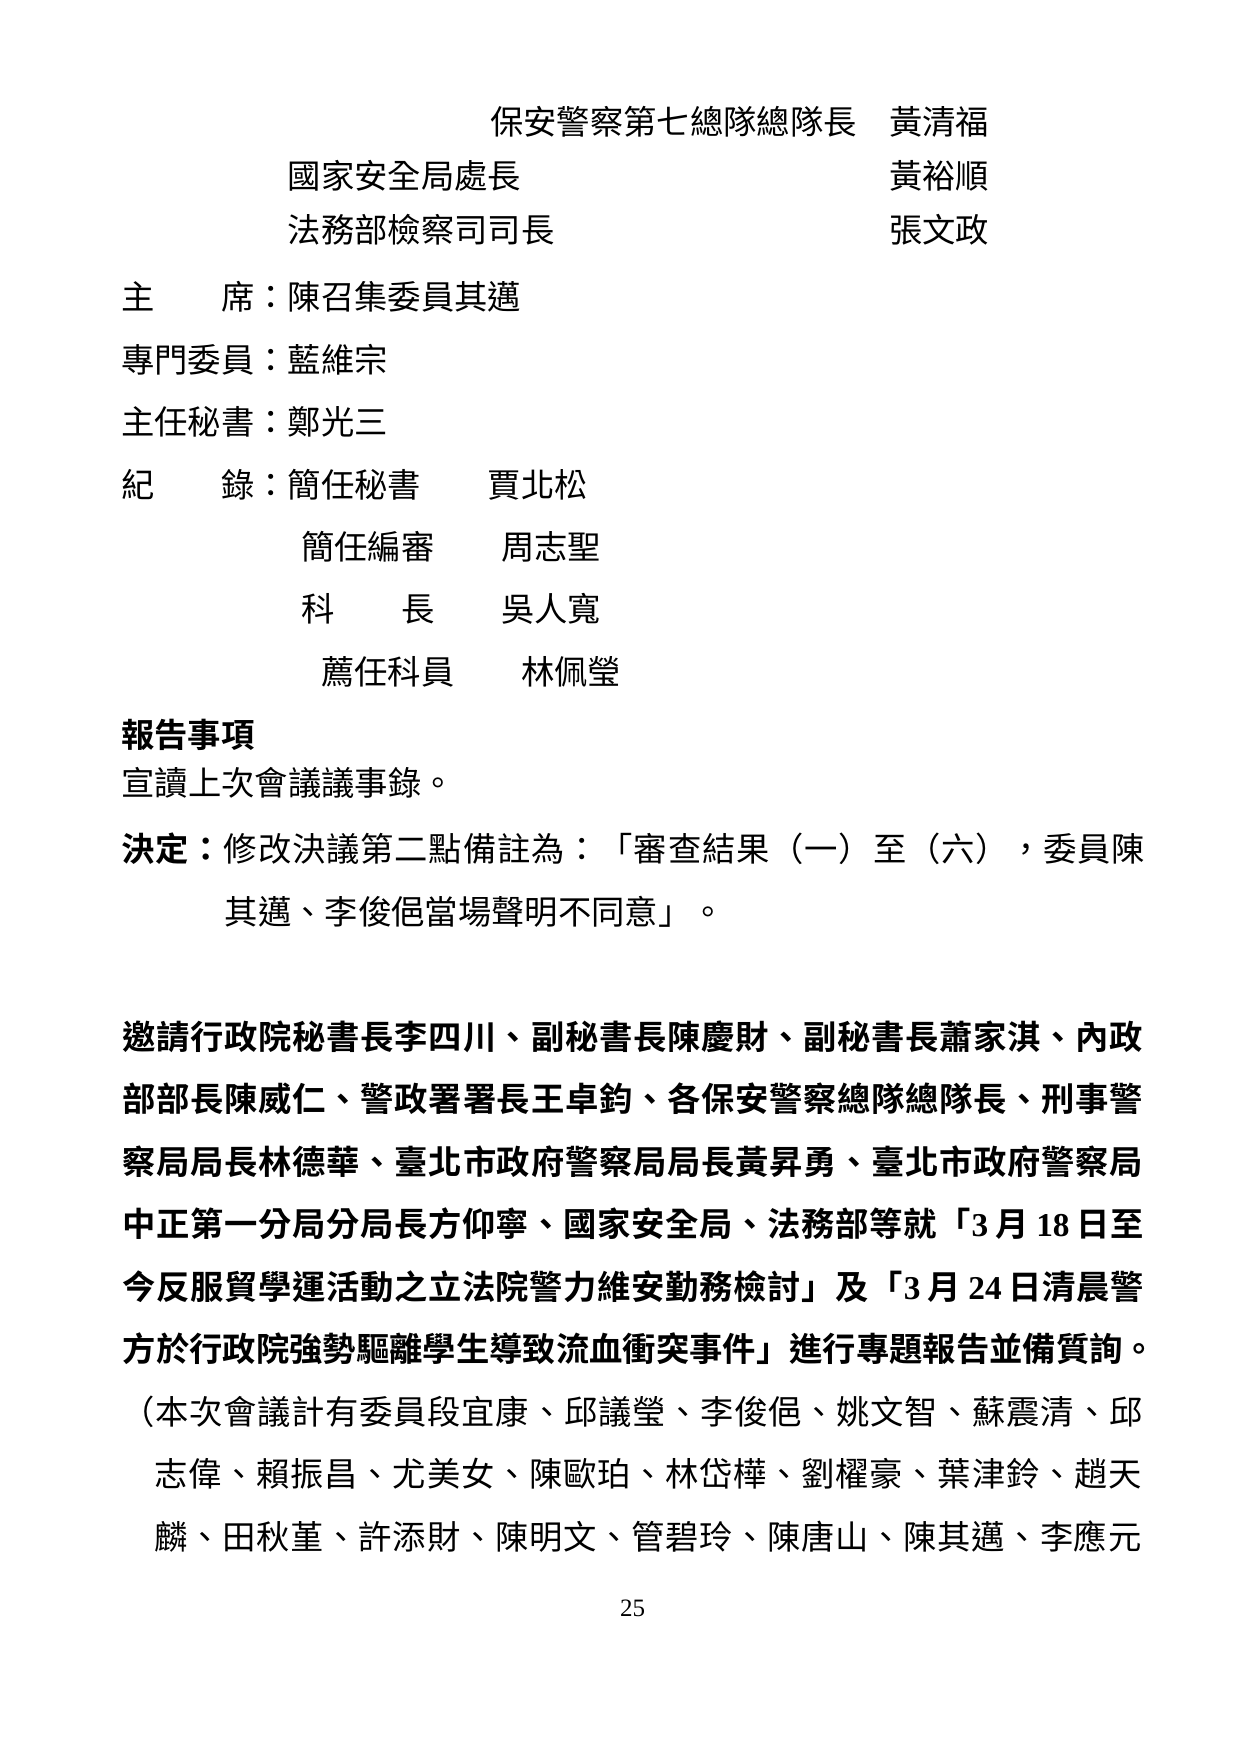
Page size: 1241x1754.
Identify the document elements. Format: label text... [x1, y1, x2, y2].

text 邀請行政院秘書長李四川、副秘書長陳慶財、副秘書長蕭家淇、內政部部長陳威仁、警政署署長王卓鈞、各保安警察總隊總隊長、刑事警察局局長林德華、臺北市政府警察局局長黃昇勇、臺北市政府警察局中正第一分局分局長方仰寧、國家安全局、法務部等就「3月18日至今反服貿學運活動之立法院警力維安勤務檢討」及「3月24日清晨警方於行政院強勢驅離學生導致流血衝突事件」進行專題報告並備質詢。 [122, 993, 1144, 1368]
text 專門委員：藍維宗 [121, 316, 1240, 378]
text 簡任編審 周志聖 [121, 503, 1240, 566]
text 保安警察第七總隊總隊長 黃清福 [121, 91, 1144, 145]
text 薦任科員 林佩瑩 [121, 628, 1240, 691]
text 主 席：陳召集委員其邁 [121, 253, 1240, 316]
text 決定：修改決議第二點備註為：「審查結果（一）至（六），委員陳其邁、李俊俋當場聲明不同意」。 [121, 805, 1148, 930]
text 宣讀上次會議議事錄。 [121, 753, 1144, 805]
text 科 長 吳人寬 [121, 566, 1240, 628]
text 主任秘書：鄭光三 [121, 378, 1240, 441]
text 報告事項 [121, 691, 1240, 753]
text 紀 錄：簡任秘書 賈北松 [121, 441, 1240, 503]
text 國家安全局處長 黃裕順 [121, 145, 1144, 199]
text （本次會議計有委員段宜康、邱議瑩、李俊俋、姚文智、蘇震清、邱志偉、賴振昌、尤美女、陳歐珀、林岱樺、劉櫂豪、葉津鈴、趙天麟、田秋堇、許添財、陳明文、管碧玲、陳唐山、陳其邁、李應元 [121, 1368, 1144, 1555]
text 法務部檢察司司長 張文政 [121, 199, 1144, 253]
